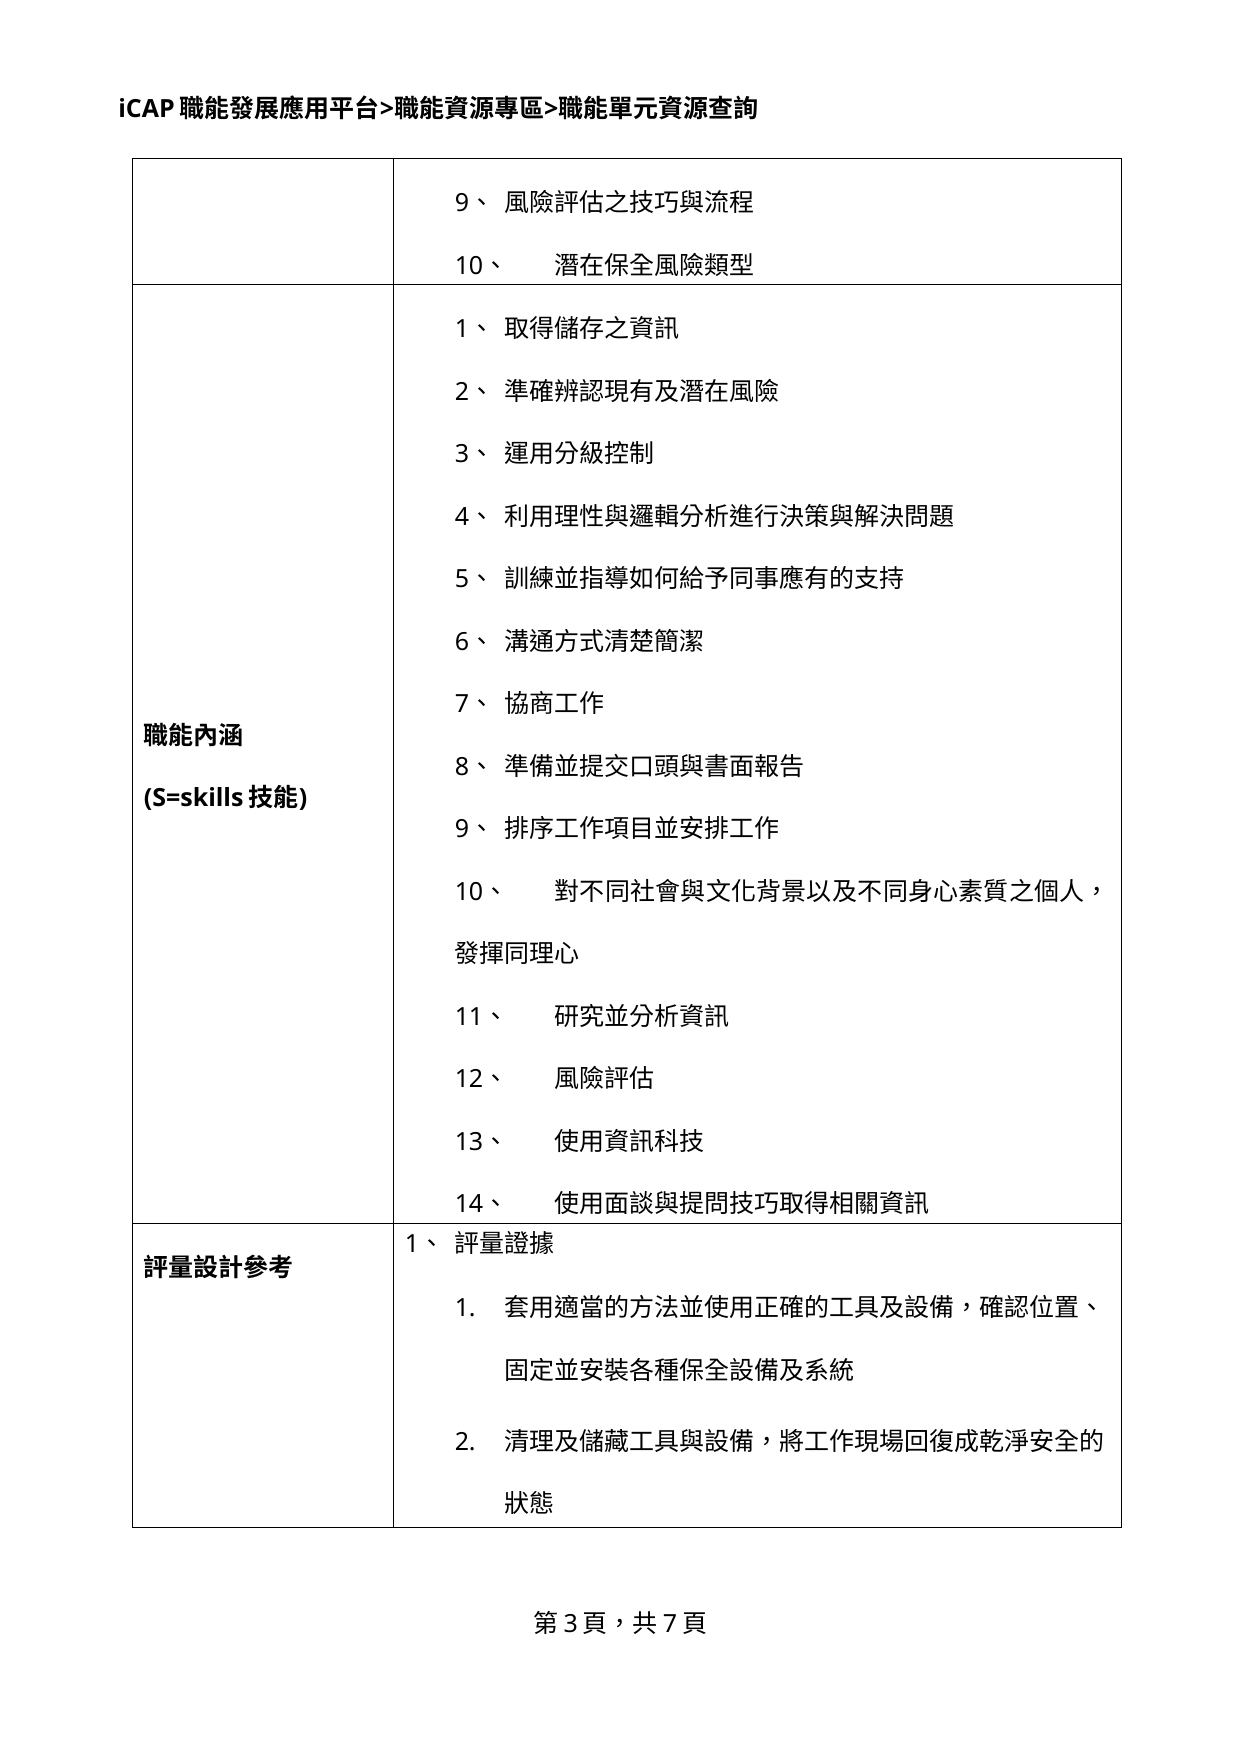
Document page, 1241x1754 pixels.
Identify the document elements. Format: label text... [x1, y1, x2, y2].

table_cell [133, 159, 393, 284]
table_cell 評量設計參考 [133, 1224, 393, 1527]
table_cell 職能內涵 (S=skills技能) [133, 285, 393, 1223]
table_cell 評量證據 套用適當的方法並使用正確的工具及設備，確認位置、固定並安裝各種保全設備及系統 清理及儲藏工具與設備，將工作現場回復成乾淨安全的狀態 完成與安裝作業相關的文件 解讀並遵守所有適用的法規、授權規範 遵守相關立法、法規、標準、業務守則，制定並管理個人工作優先項目的安全做法和組織政策和程序 評量情境與資源 遵守安全安裝程序，檢查保全設備及系統能否正常運作且能保障設備安全 在工作場域或環境內符合工作要素、績效指標及範圍陳述所闡明設置 取得相關法規及程序 與已註冊在案的評量服務機構合作 設置適當的場地出入口及設備 個人行事曆及評鑑紀錄等評量媒介 工作時程表、組織政策、職務說明及監控中心紀錄 必須遵守的流程 評量方法 評量方法必須確認績效的一致性和準確性，及基礎知識的應用 評量方法必須以直接觀察工作，包括詢問基礎知識，確保能夠正確地了解和應用 可以在實際或模擬下進行評量，並保有過程的證據 必須透過合理的推論進行評量，不僅能夠在特定情況進行，且能夠適用於其他情況 [394, 1224, 1121, 1527]
table_cell 基本訴訟概念 客戶與組織保密規定 分辨資訊與情報 組織目標與目的 有效溝通原則 相關風險管理標準之原則與相關指導原則 相關產業實務規範 相關條款與規範，包括職業衛生與安全 風險評估之技巧與流程 潛在保全風險類型 [394, 159, 1121, 284]
table_cell 取得儲存之資訊 準確辨認現有及潛在風險 運用分級控制 利用理性與邏輯分析進行決策與解決問題 訓練並指導如何給予同事應有的支持 溝通方式清楚簡潔 協商工作 準備並提交口頭與書面報告 排序工作項目並安排工作 對不同社會與文化背景以及不同身心素質之個人，發揮同理心 研究並分析資訊 風險評估 使用資訊科技 使用面談與提問技巧取得相關資訊 [394, 285, 1121, 1223]
